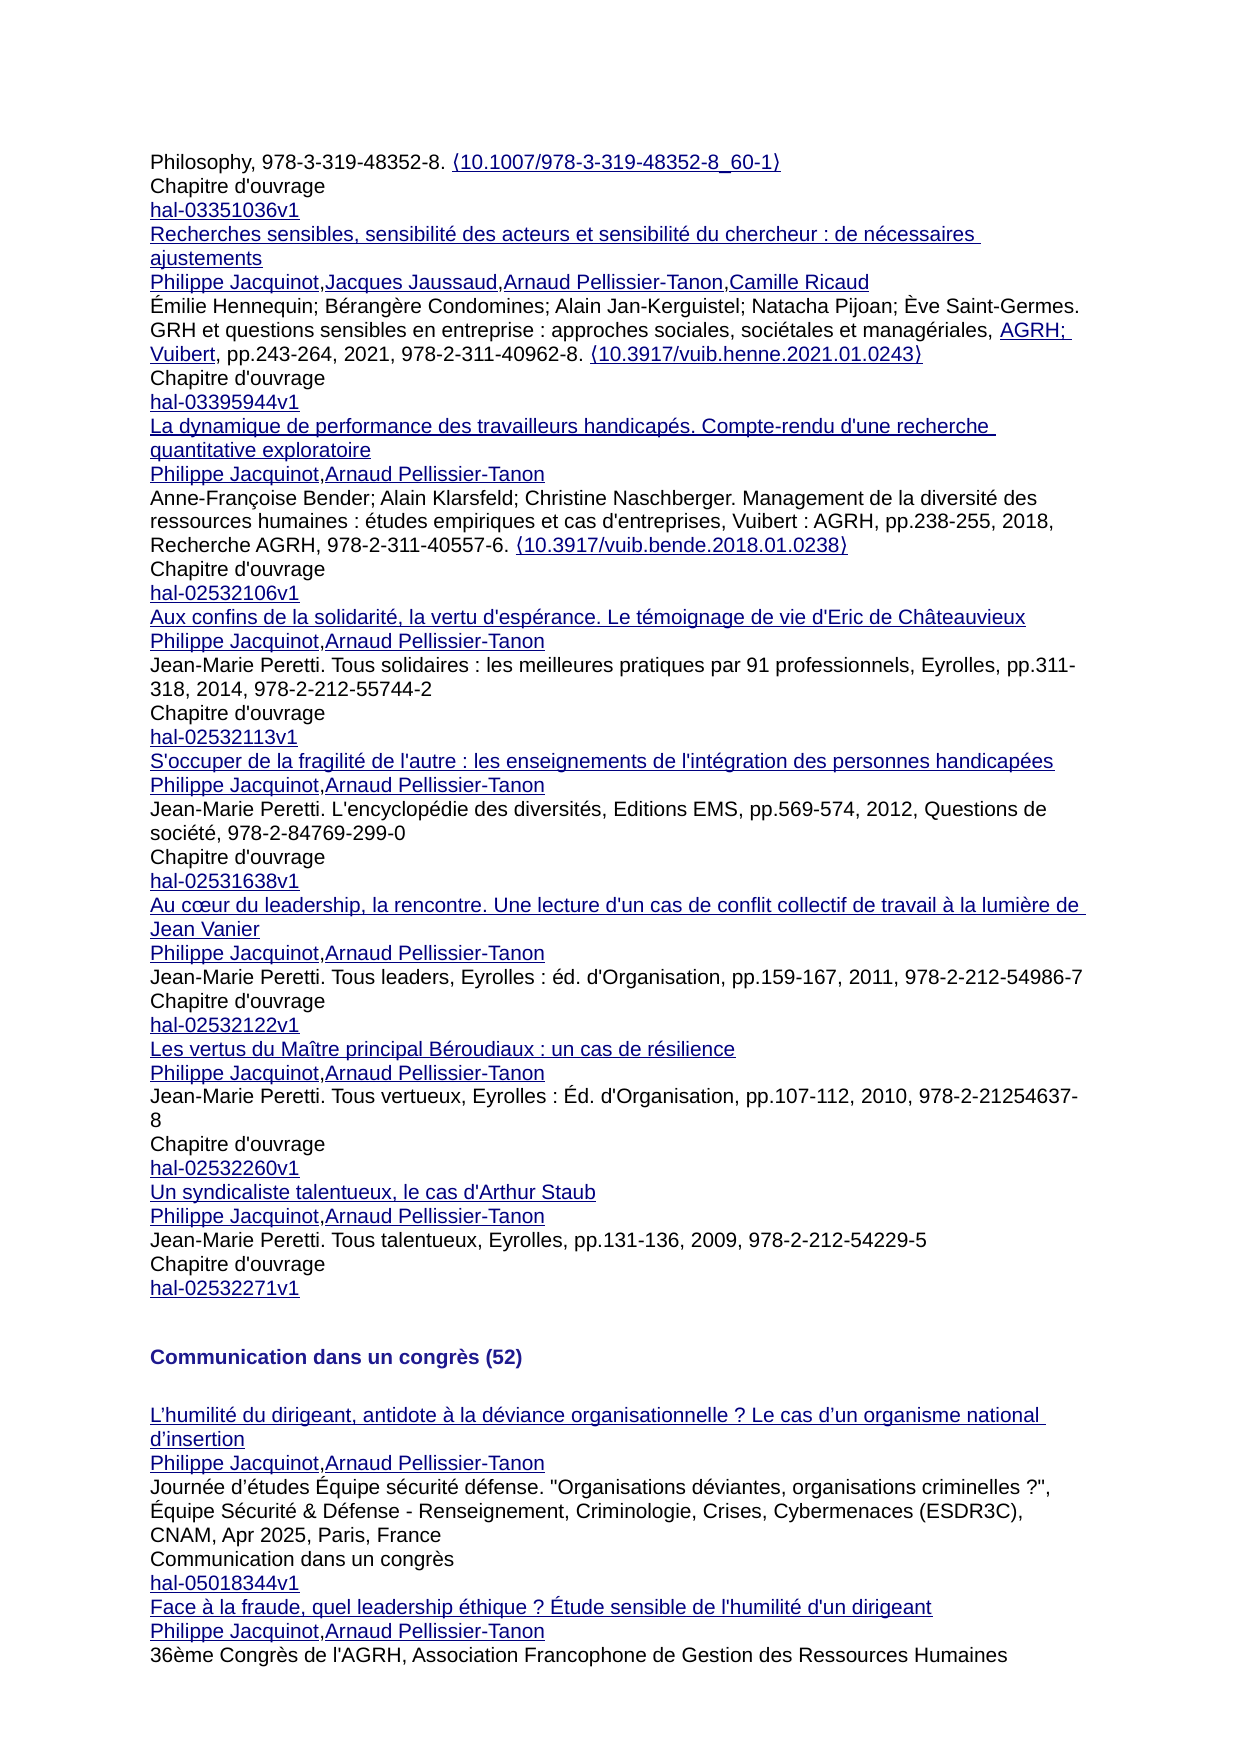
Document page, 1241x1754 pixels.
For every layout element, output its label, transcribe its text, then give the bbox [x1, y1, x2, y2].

table_cell Face à la fraude, quel leadership éthique ? Étude sensible de l'humilité d'un dirigeant Philippe Jacquinot,Arnaud Pellissier-Tanon 36ème Congrès de l'AGRH, Association Francophone de Gestion des Ressources Humaines [150, 1595, 1090, 1667]
table_cell Au cœur du leadership, la rencontre. Une lecture d'un cas de conflit collectif de travail à la lumière de Jean Vanier Philippe Jacquinot,Arnaud Pellissier-Tanon Jean-Marie Peretti. Tous leaders, Eyrolles : éd. d'Organisation, pp.159-167, 2011, 978-2-212-54986-7 Chapitre d'ouvrage hal-02532122v1 [150, 893, 1090, 1036]
table_cell Les vertus du Maître principal Béroudiaux : un cas de résilience Philippe Jacquinot,Arnaud Pellissier-Tanon Jean-Marie Peretti. Tous vertueux, Eyrolles : Éd. d'Organisation, pp.107-112, 2010, 978-2-21254637-8 Chapitre d'ouvrage hal-02532260v1 [150, 1036, 1090, 1180]
subtitle Communication dans un congrès (52) [150, 1345, 1090, 1369]
table_cell S'occuper de la fragilité de l'autre : les enseignements de l'intégration des personnes handicapées Philippe Jacquinot,Arnaud Pellissier-Tanon Jean-Marie Peretti. L'encyclopédie des diversités, Editions EMS, pp.569-574, 2012, Questions de société, 978-2-84769-299-0 Chapitre d'ouvrage hal-02531638v1 [150, 749, 1090, 893]
table_header L’humilité du dirigeant, antidote à la déviance organisationnelle ? Le cas d’un organisme national d’insertion Philippe Jacquinot,Arnaud Pellissier-Tanon Journée d’études Équipe sécurité défense. "Organisations déviantes, organisations criminelles ?", Équipe Sécurité & Défense - Renseignement, Criminologie, Crises, Cybermenaces (ESDR3C), CNAM, Apr 2025, Paris, France Communication dans un congrès hal-05018344v1 [150, 1403, 1090, 1595]
table_cell Philosophy, 978-3-319-48352-8. ⟨10.1007/978-3-319-48352-8_60-1⟩ Chapitre d'ouvrage hal-03351036v1 [150, 150, 1090, 222]
table_cell La dynamique de performance des travailleurs handicapés. Compte-rendu d'une recherche quantitative exploratoire Philippe Jacquinot,Arnaud Pellissier-Tanon Anne-Françoise Bender; Alain Klarsfeld; Christine Naschberger. Management de la diversité des ressources humaines : études empiriques et cas d'entreprises, Vuibert : AGRH, pp.238-255, 2018, Recherche AGRH, 978-2-311-40557-6. ⟨10.3917/vuib.bende.2018.01.0238⟩ Chapitre d'ouvrage hal-02532106v1 [150, 414, 1090, 605]
table_cell Un syndicaliste talentueux, le cas d'Arthur Staub Philippe Jacquinot,Arnaud Pellissier-Tanon Jean-Marie Peretti. Tous talentueux, Eyrolles, pp.131-136, 2009, 978-2-212-54229-5 Chapitre d'ouvrage hal-02532271v1 [150, 1180, 1090, 1300]
table_cell Recherches sensibles, sensibilité des acteurs et sensibilité du chercheur : de nécessaires ajustements Philippe Jacquinot,Jacques Jaussaud,Arnaud Pellissier-Tanon,Camille Ricaud Émilie Hennequin; Bérangère Condomines; Alain Jan-Kerguistel; Natacha Pijoan; Ève Saint-Germes. GRH et questions sensibles en entreprise : approches sociales, sociétales et managériales, AGRH; Vuibert, pp.243-264, 2021, 978-2-311-40962-8. ⟨10.3917/vuib.henne.2021.01.0243⟩ Chapitre d'ouvrage hal-03395944v1 [150, 222, 1090, 413]
table_cell Aux confins de la solidarité, la vertu d'espérance. Le témoignage de vie d'Eric de Châteauvieux Philippe Jacquinot,Arnaud Pellissier-Tanon Jean-Marie Peretti. Tous solidaires : les meilleures pratiques par 91 professionnels, Eyrolles, pp.311-318, 2014, 978-2-212-55744-2 Chapitre d'ouvrage hal-02532113v1 [150, 605, 1090, 749]
